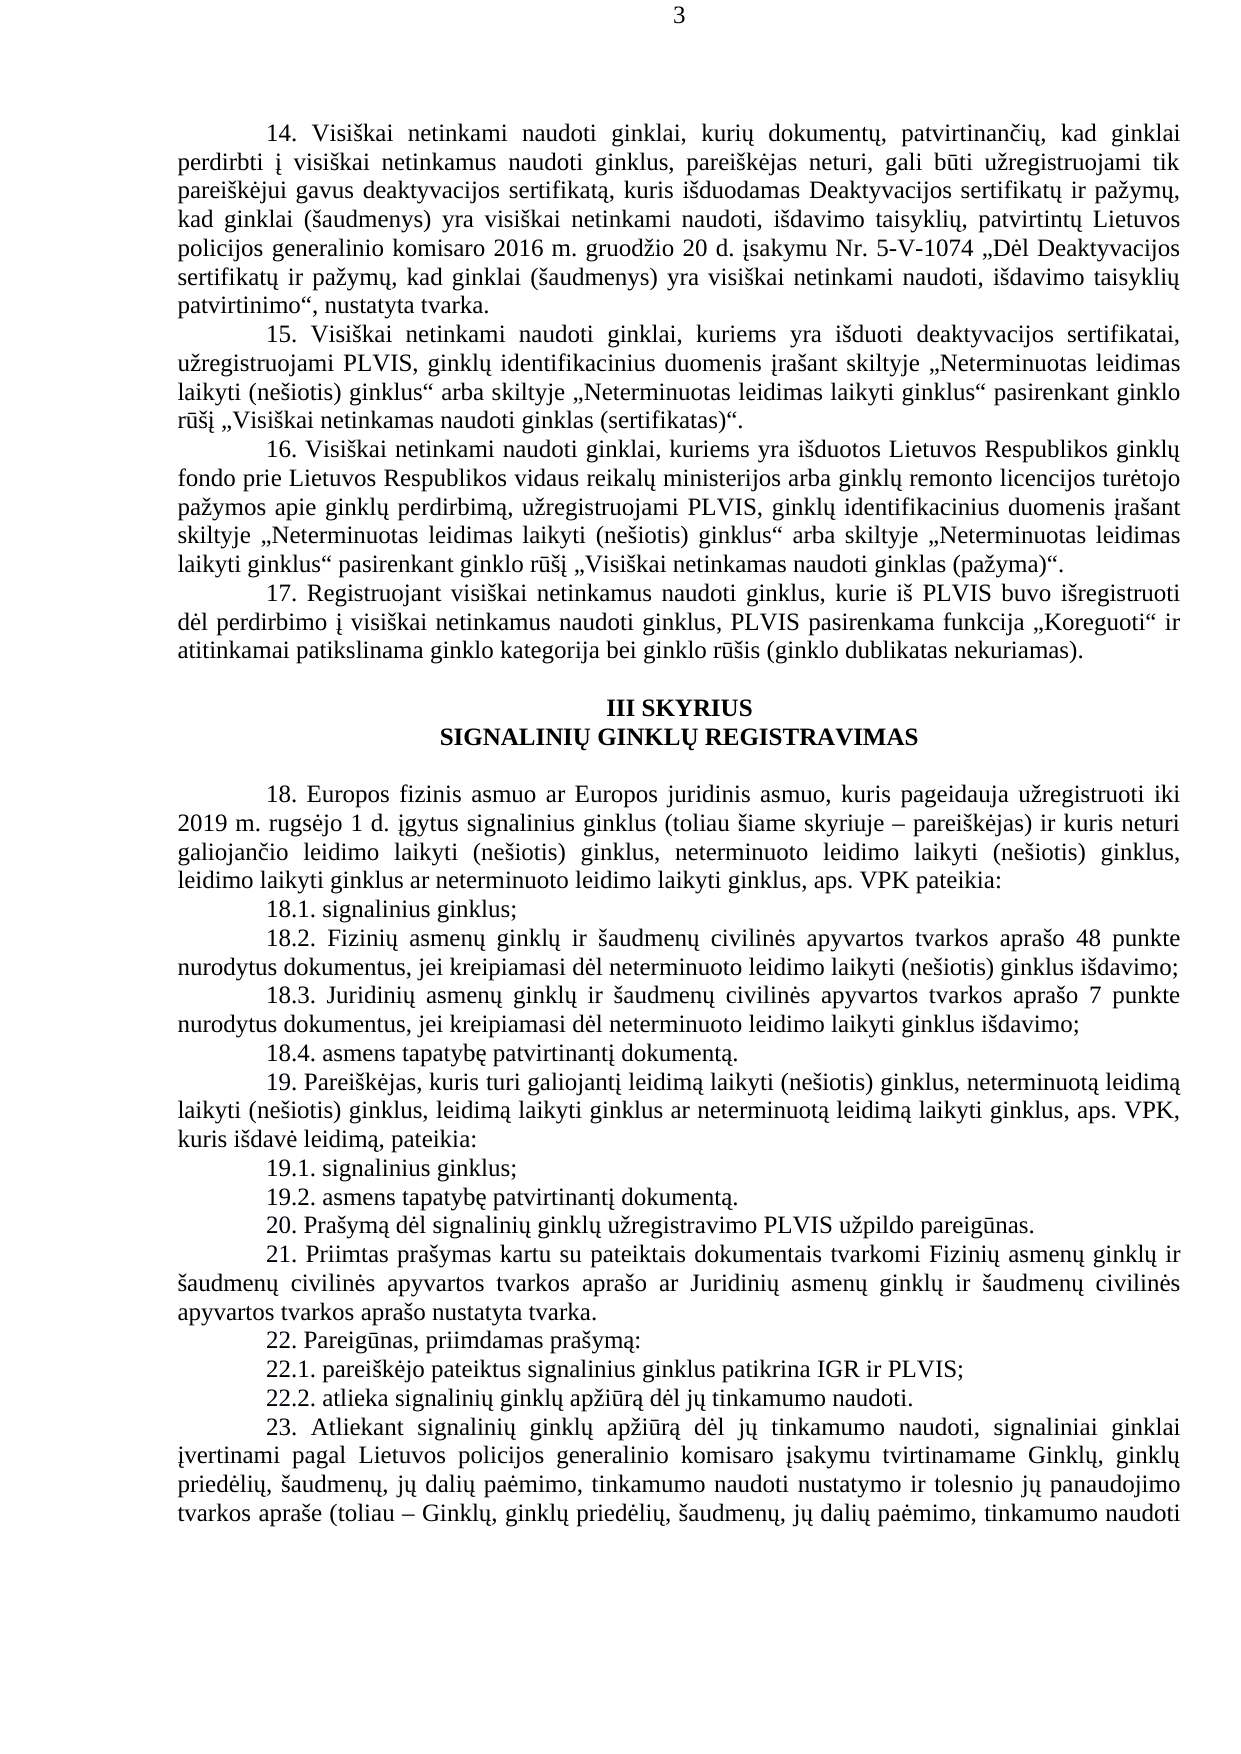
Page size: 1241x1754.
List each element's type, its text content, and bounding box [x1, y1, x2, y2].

text 19.1. signalinius ginklus; [177, 1153, 1181, 1182]
text 22.1. pareiškėjo pateiktus signalinius ginklus patikrina IGR ir PLVIS; [177, 1354, 1181, 1383]
text 22.2. atlieka signalinių ginklų apžiūrą dėl jų tinkamumo naudoti. [177, 1383, 1181, 1412]
text 18.2. Fizinių asmenų ginklų ir šaudmenų civilinės apyvartos tvarkos aprašo 48 punkte nurodytus dokumentus, jei kreipiamasi dėl neterminuoto leidimo laikyti (nešiotis) ginklus išdavimo; [177, 923, 1181, 981]
text 14. Visiškai netinkami naudoti ginklai, kurių dokumentų, patvirtinančių, kad ginklai perdirbti į visiškai netinkamus naudoti ginklus, pareiškėjas neturi, gali būti užregistruojami tik pareiškėjui gavus deaktyvacijos sertifikatą, kuris išduodamas Deaktyvacijos sertifikatų ir pažymų, kad ginklai (šaudmenys) yra visiškai netinkami naudoti, išdavimo taisyklių, patvirtintų Lietuvos policijos generalinio komisaro 2016 m. gruodžio 20 d. įsakymu Nr. 5-V-1074 „Dėl Deaktyvacijos sertifikatų ir pažymų, kad ginklai (šaudmenys) yra visiškai netinkami naudoti, išdavimo taisyklių patvirtinimo“, nustatyta tvarka. [177, 118, 1181, 319]
text 19. Pareiškėjas, kuris turi galiojantį leidimą laikyti (nešiotis) ginklus, neterminuotą leidimą laikyti (nešiotis) ginklus, leidimą laikyti ginklus ar neterminuotą leidimą laikyti ginklus, aps. VPK, kuris išdavė leidimą, pateikia: [177, 1067, 1181, 1153]
text 15. Visiškai netinkami naudoti ginklai, kuriems yra išduoti deaktyvacijos sertifikatai, užregistruojami PLVIS, ginklų identifikacinius duomenis įrašant skiltyje „Neterminuotas leidimas laikyti (nešiotis) ginklus“ arba skiltyje „Neterminuotas leidimas laikyti ginklus“ pasirenkant ginklo rūšį „Visiškai netinkamas naudoti ginklas (sertifikatas)“. [177, 319, 1181, 434]
text 18. Europos fizinis asmuo ar Europos juridinis asmuo, kuris pageidauja užregistruoti iki 2019 m. rugsėjo 1 d. įgytus signalinius ginklus (toliau šiame skyriuje – pareiškėjas) ir kuris neturi galiojančio leidimo laikyti (nešiotis) ginklus, neterminuoto leidimo laikyti (nešiotis) ginklus, leidimo laikyti ginklus ar neterminuoto leidimo laikyti ginklus, aps. VPK pateikia: [177, 779, 1181, 894]
text SIGNALINIŲ GINKLŲ REGISTRAVIMAS [177, 722, 1181, 751]
text 23. Atliekant signalinių ginklų apžiūrą dėl jų tinkamumo naudoti, signaliniai ginklai įvertinami pagal Lietuvos policijos generalinio komisaro įsakymu tvirtinamame Ginklų, ginklų priedėlių, šaudmenų, jų dalių paėmimo, tinkamumo naudoti nustatymo ir tolesnio jų panaudojimo tvarkos apraše (toliau – Ginklų, ginklų priedėlių, šaudmenų, jų dalių paėmimo, tinkamumo naudoti [177, 1412, 1181, 1527]
text 22. Pareigūnas, priimdamas prašymą: [177, 1326, 1181, 1354]
text 16. Visiškai netinkami naudoti ginklai, kuriems yra išduotos Lietuvos Respublikos ginklų fondo prie Lietuvos Respublikos vidaus reikalų ministerijos arba ginklų remonto licencijos turėtojo pažymos apie ginklų perdirbimą, užregistruojami PLVIS, ginklų identifikacinius duomenis įrašant skiltyje „Neterminuotas leidimas laikyti (nešiotis) ginklus“ arba skiltyje „Neterminuotas leidimas laikyti ginklus“ pasirenkant ginklo rūšį „Visiškai netinkamas naudoti ginklas (pažyma)“. [177, 434, 1181, 578]
text 18.1. signalinius ginklus; [177, 894, 1181, 923]
text 20. Prašymą dėl signalinių ginklų užregistravimo PLVIS užpildo pareigūnas. [177, 1211, 1181, 1239]
text 18.4. asmens tapatybę patvirtinantį dokumentą. [177, 1038, 1181, 1067]
text 18.3. Juridinių asmenų ginklų ir šaudmenų civilinės apyvartos tvarkos aprašo 7 punkte nurodytus dokumentus, jei kreipiamasi dėl neterminuoto leidimo laikyti ginklus išdavimo; [177, 981, 1181, 1038]
text 19.2. asmens tapatybę patvirtinantį dokumentą. [177, 1182, 1181, 1211]
text 21. Priimtas prašymas kartu su pateiktais dokumentais tvarkomi Fizinių asmenų ginklų ir šaudmenų civilinės apyvartos tvarkos aprašo ar Juridinių asmenų ginklų ir šaudmenų civilinės apyvartos tvarkos aprašo nustatyta tvarka. [177, 1239, 1181, 1326]
text III SKYRIUS [177, 693, 1181, 722]
text 17. Registruojant visiškai netinkamus naudoti ginklus, kurie iš PLVIS buvo išregistruoti dėl perdirbimo į visiškai netinkamus naudoti ginklus, PLVIS pasirenkama funkcija „Koreguoti“ ir atitinkamai patikslinama ginklo kategorija bei ginklo rūšis (ginklo dublikatas nekuriamas). [177, 578, 1181, 664]
